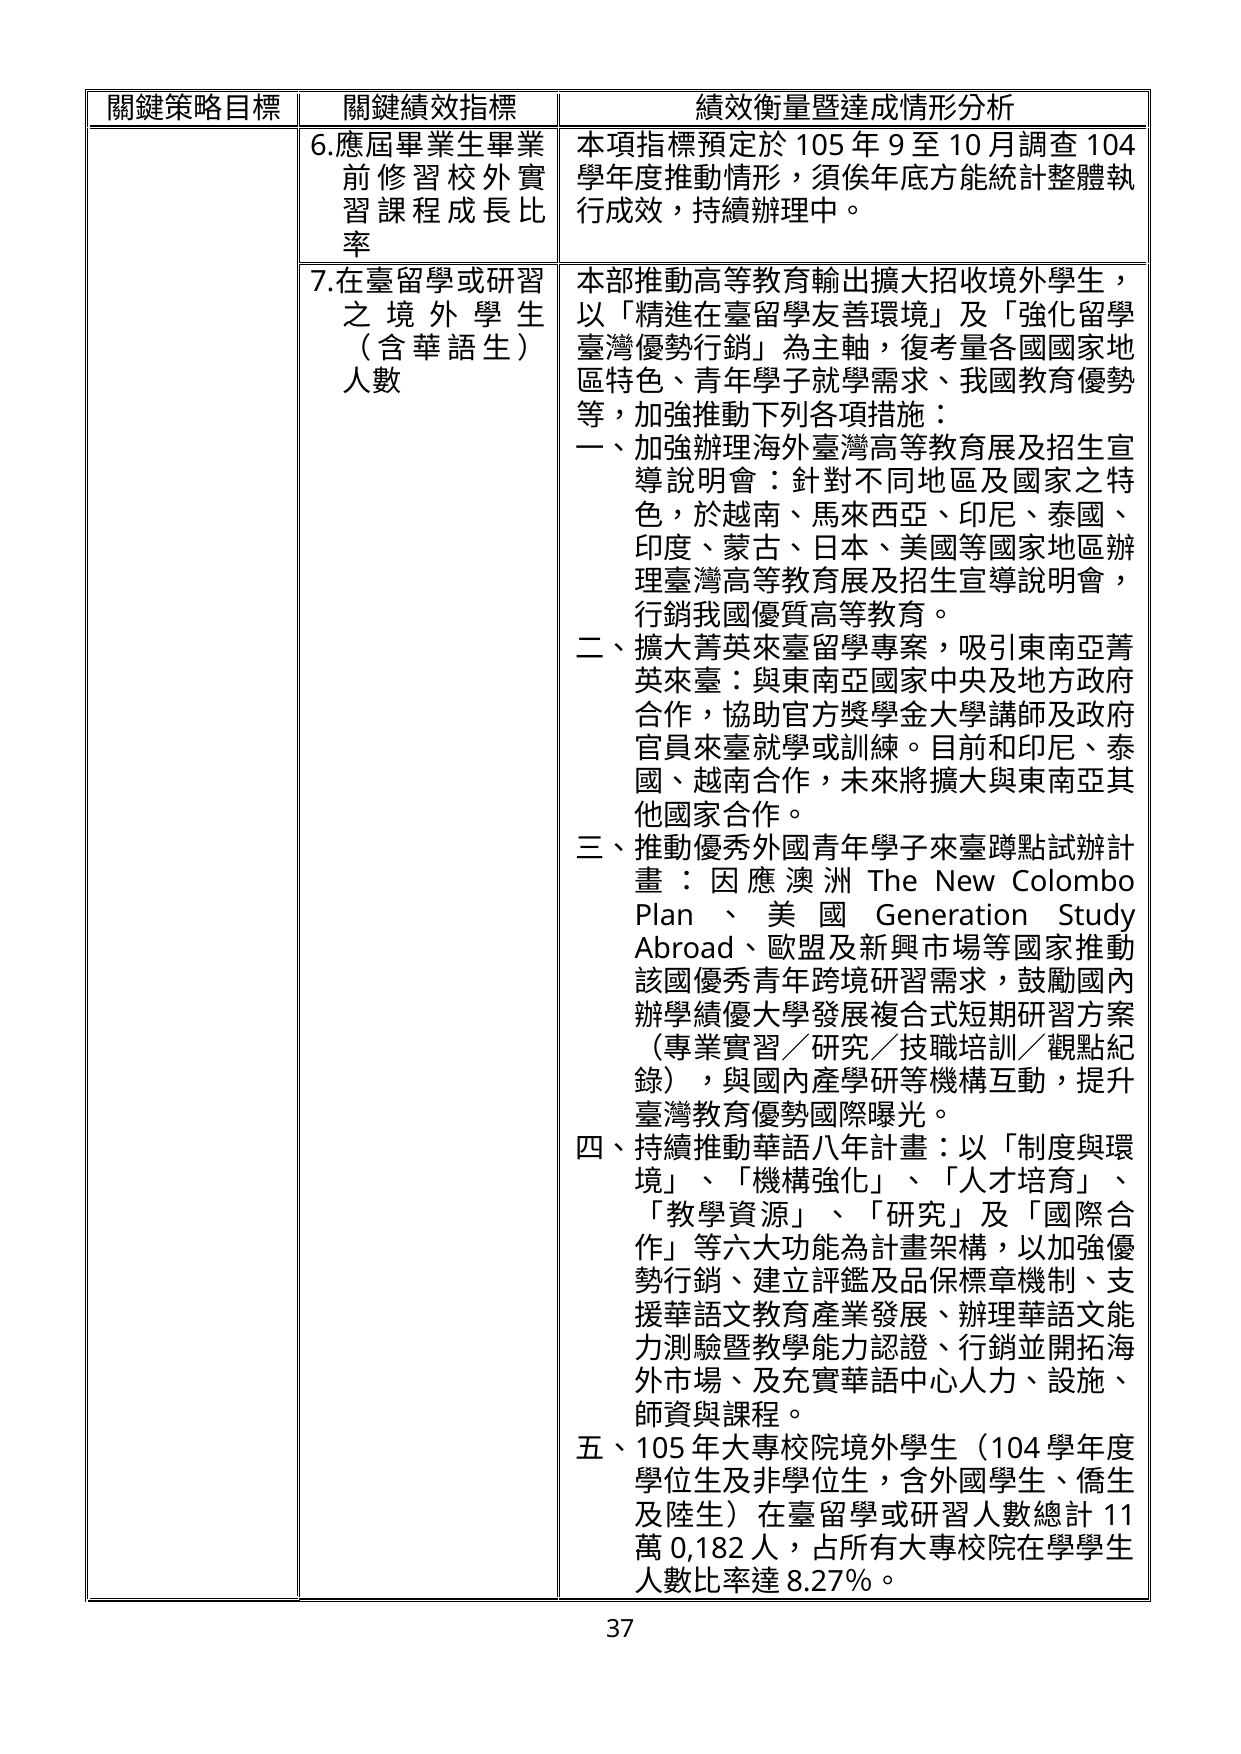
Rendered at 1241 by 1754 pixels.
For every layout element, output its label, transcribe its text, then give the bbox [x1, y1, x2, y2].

table_cell 本項指標預定於105年9至10月調查104學年度推動情形，須俟年底方能統計整體執行成效，持續辦理中。 [560, 125, 1148, 262]
table_cell 本部推動高等教育輸出擴大招收境外學生，以「精進在臺留學友善環境」及「強化留學臺灣優勢行銷」為主軸，復考量各國國家地區特色、青年學子就學需求、我國教育優勢等，加強推動下列各項措施： 一、加強辦理海外臺灣高等教育展及招生宣導說明會：針對不同地區及國家之特色，於越南、馬來西亞、印尼、泰國、印度、蒙古、日本、美國等國家地區辦理臺灣高等教育展及招生宣導說明會，行銷我國優質高等教育。 二、擴大菁英來臺留學專案，吸引東南亞菁英來臺：與東南亞國家中央及地方政府合作，協助官方獎學金大學講師及政府官員來臺就學或訓練。目前和印尼、泰國、越南合作，未來將擴大與東南亞其他國家合作。 三、推動優秀外國青年學子來臺蹲點試辦計畫：因應澳洲The New Colombo Plan、美國Generation Study Abroad、歐盟及新興市場等國家推動該國優秀青年跨境研習需求，鼓勵國內辦學績優大學發展複合式短期研習方案（專業實習／研究／技職培訓／觀點紀錄），與國內產學研等機構互動，提升臺灣教育優勢國際曝光。 四、持續推動華語八年計畫：以「制度與環境」、「機構強化」、「人才培育」、「教學資源」、「研究」及「國際合作」等六大功能為計畫架構，以加強優勢行銷、建立評鑑及品保標章機制、支援華語文教育產業發展、辦理華語文能力測驗暨教學能力認證、行銷並開拓海外市場、及充實華語中心人力、設施、師資與課程。 五、105年大專校院境外學生（104學年度學位生及非學位生，含外國學生、僑生及陸生）在臺留學或研習人數總計11萬0,182人，占所有大專校院在學學生人數比率達8.27％。 [559, 262, 1149, 1598]
table_header 績效衡量暨達成情形分析 [559, 92, 1148, 125]
table_cell [88, 125, 299, 1598]
table_cell 6.應屆畢業生畢業前修習校外實習課程成長比率 [300, 129, 557, 262]
table_header 關鍵績效指標 [299, 92, 559, 125]
table_cell 7.在臺留學或研習之境外學生（含華語生）人數 [299, 265, 559, 1598]
table_header 關鍵策略目標 [88, 92, 299, 125]
